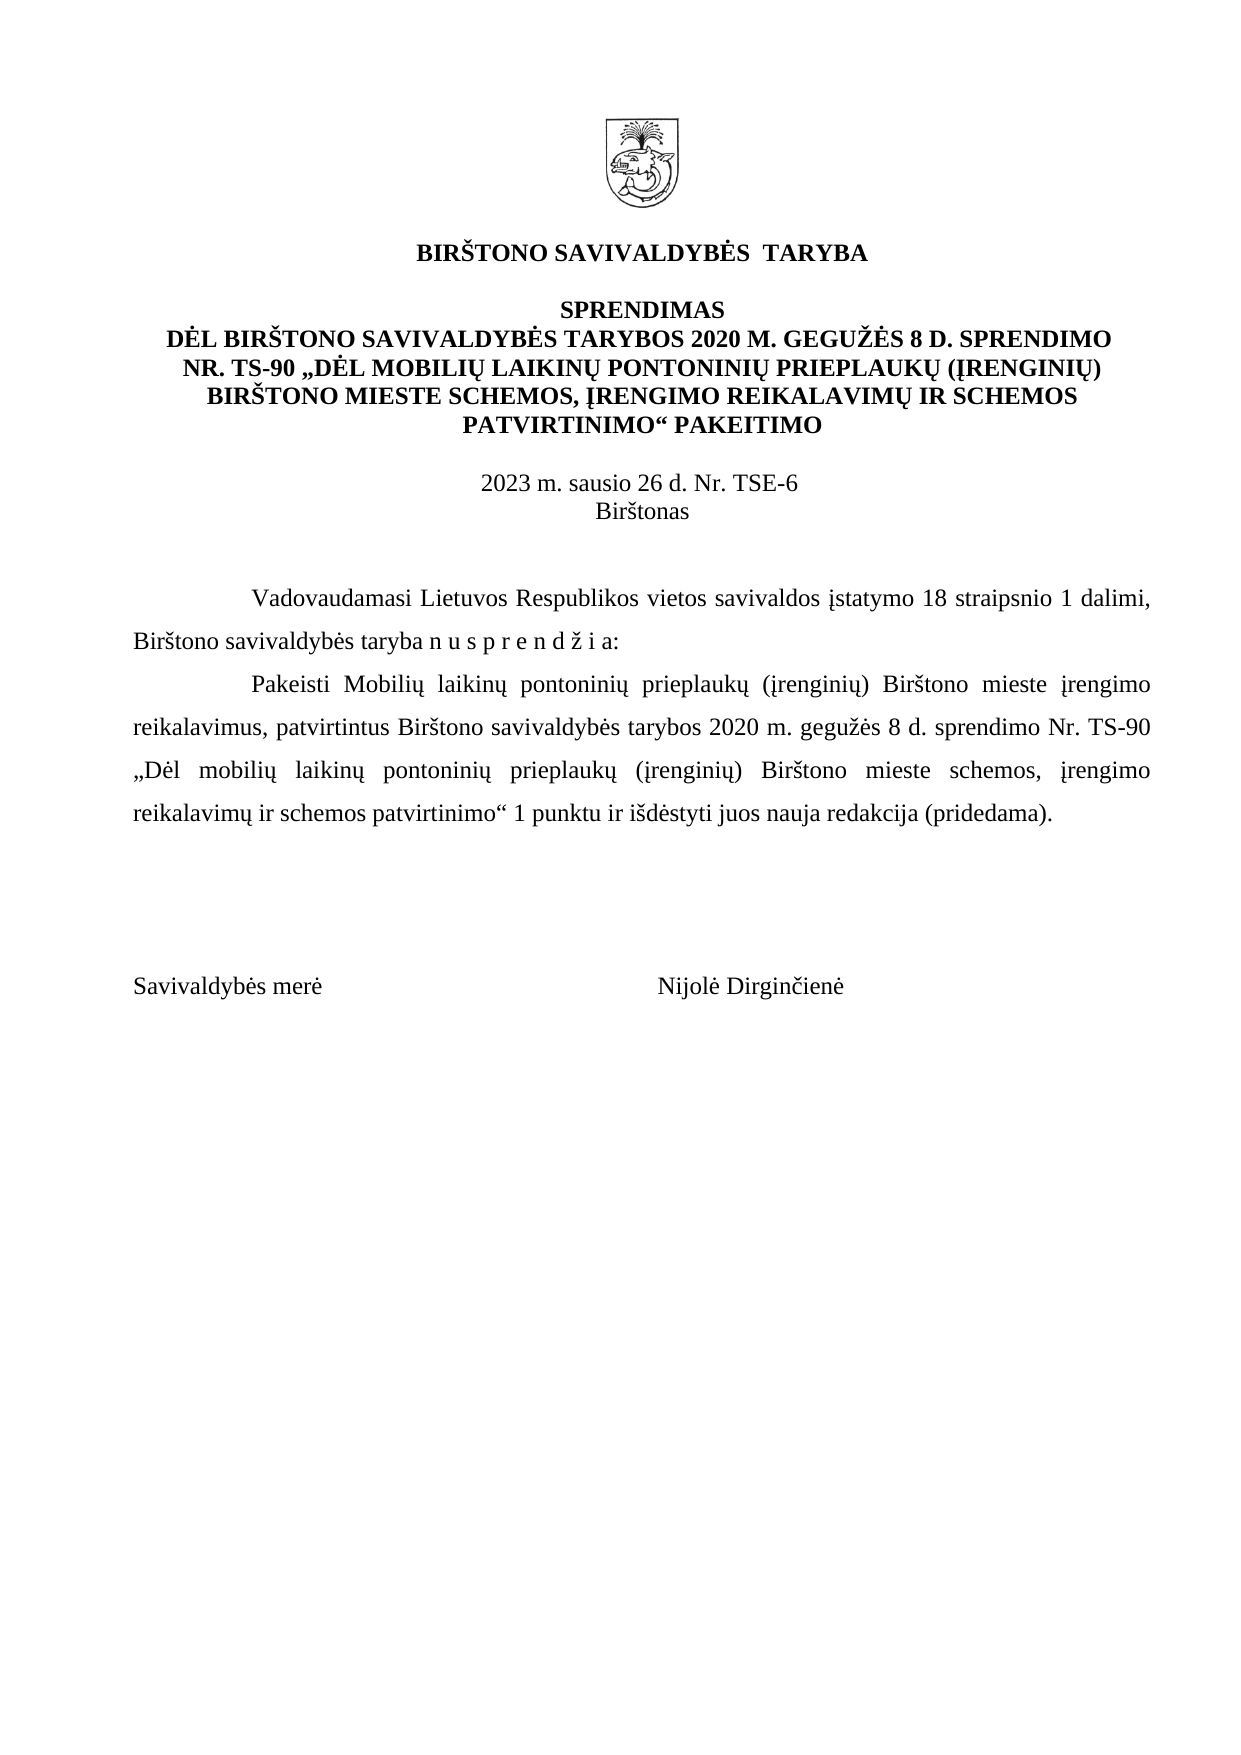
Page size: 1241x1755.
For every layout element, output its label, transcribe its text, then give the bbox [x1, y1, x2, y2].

text Savivaldybės merė Nijolė Dirginčienė [133, 971, 1152, 999]
text Vadovaudamasi Lietuvos Respublikos vietos savivaldos įstatymo 18 straipsnio 1 dalimi, Birštono savivaldybės taryba n u s p r e n d ž i a: [133, 583, 1152, 654]
text sprendimas [133, 295, 1152, 324]
subtitle BIRŠTONO SAVIVALDYBĖS TARYBA [133, 238, 1152, 266]
text DĖL BIRŠTONO SAVIVALDYBĖS TARYBOS 2020 M. GEGUŽĖS 8 D. SPRENDIMO [133, 324, 1152, 353]
text 2023 m. sausio 26 d. Nr. TSE-6 [133, 468, 1152, 496]
text NR. TS-90 „DĖL MOBILIŲ LAIKINŲ PONTONINIŲ PRIEPLAUKŲ (ĮRENGINIŲ) BIRŠTONO MIESTE SCHEMOS, ĮRENGIMO REIKALAVIMŲ IR SCHEMOS PATVIRTINIMO“ PAKEITIMO [133, 353, 1152, 439]
text Birštonas [133, 496, 1152, 525]
text Pakeisti Mobilių laikinų pontoninių prieplaukų (įrenginių) Birštono mieste įrengimo reikalavimus, patvirtintus Birštono savivaldybės tarybos 2020 m. gegužės 8 d. sprendimo Nr. TS-90 „Dėl mobilių laikinų pontoninių prieplaukų (įrenginių) Birštono mieste schemos, įrengimo reikalavimų ir schemos patvirtinimo“ 1 punktu ir išdėstyti juos nauja redakcija (pridedama). [133, 669, 1152, 827]
